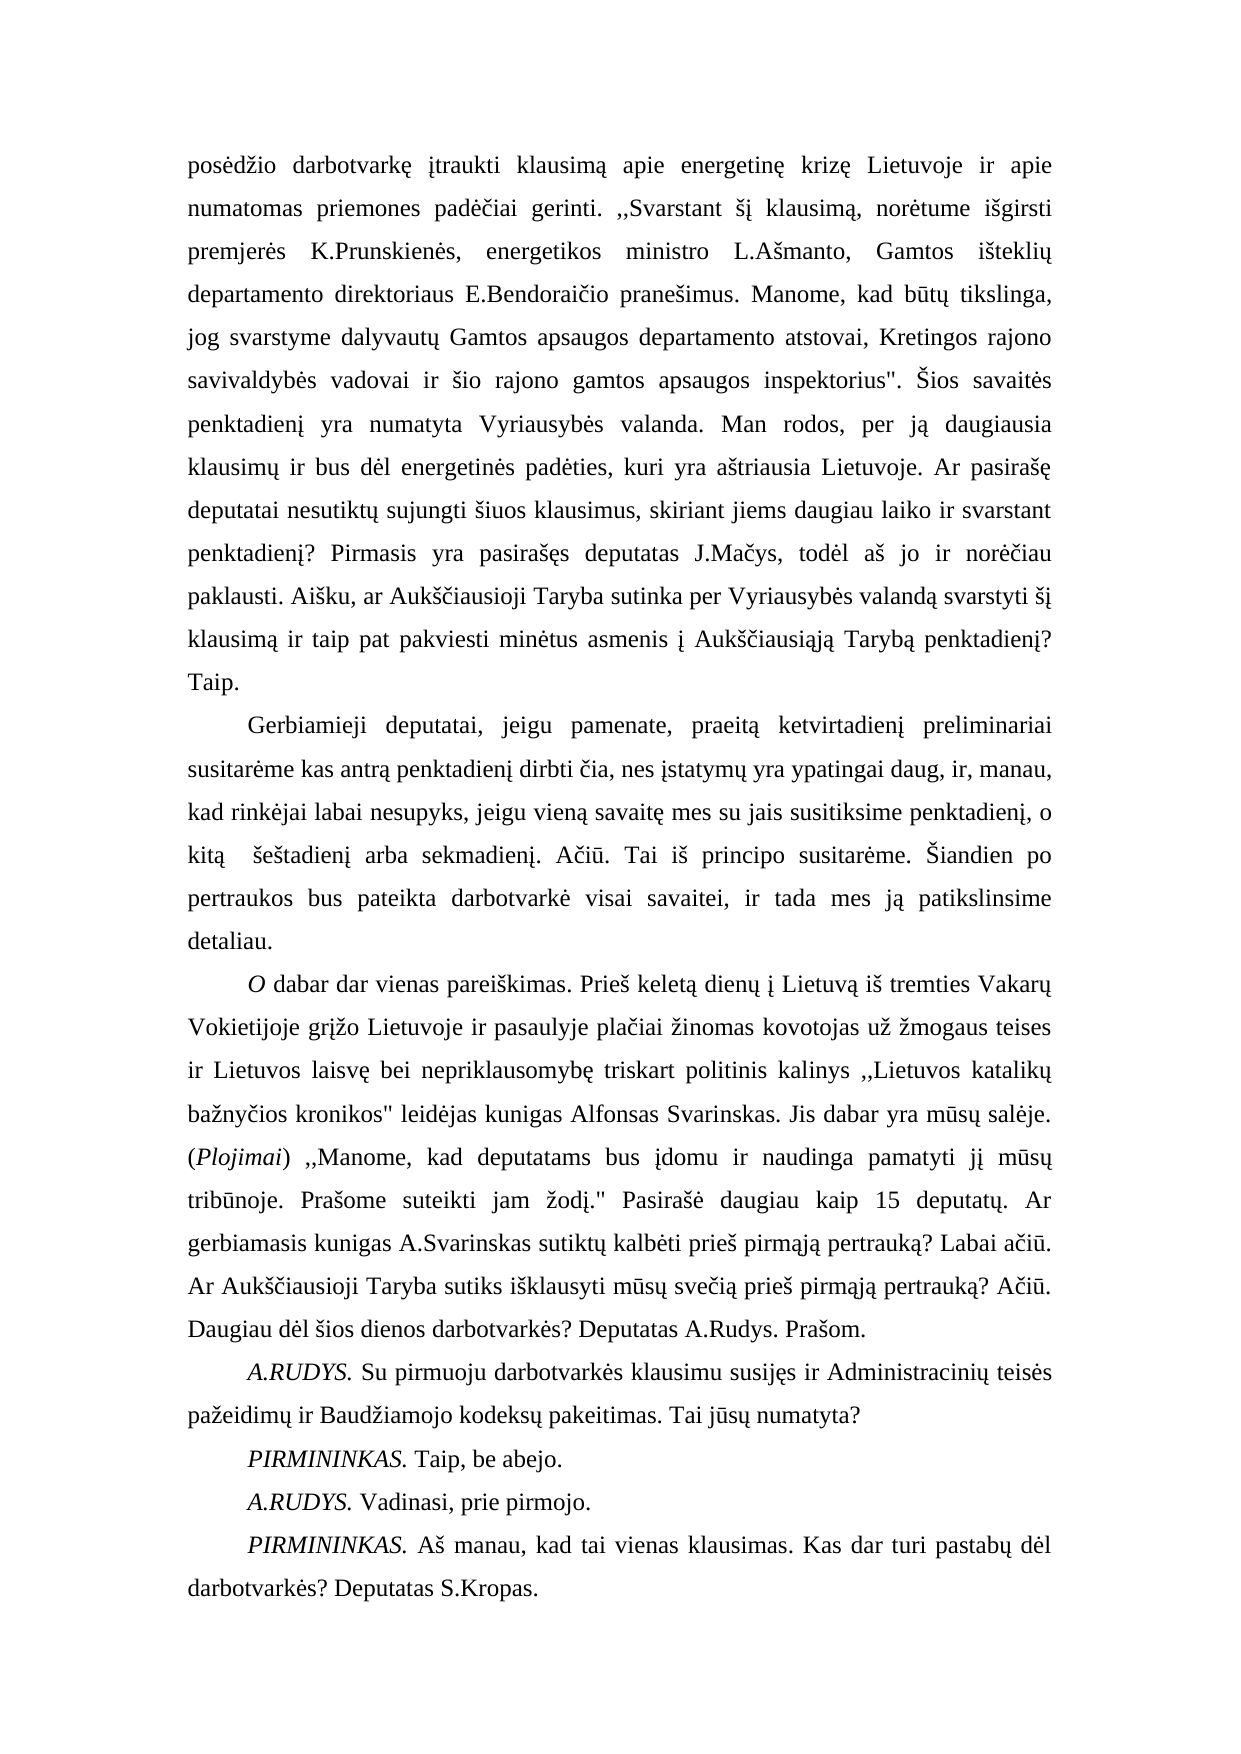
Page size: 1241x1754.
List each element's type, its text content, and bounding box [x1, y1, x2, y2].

text Gerbiamieji deputatai, jeigu pamenate, praeitą ketvirtadienį preliminariai susitarėme kas antrą penktadienį dirbti čia, nes įstatymų yra ypatingai daug, ir, manau, kad rinkėjai labai nesupyks, jeigu vieną savaitę mes su jais susitiksime penktadienį, o kitą šeštadienį arba sekmadienį. Ačiū. Tai iš principo susitarėme. Šiandien po pertraukos bus pateikta darbotvarkė visai savaitei, ir tada mes ją patikslinsime detaliau. [187, 711, 1053, 955]
text A.RUDYS. Su pirmuoju darbotvarkės klausimu susijęs ir Administracinių teisės pažeidimų ir Baudžiamojo kodeksų pakeitimas. Tai jūsų numatyta? [187, 1357, 1053, 1429]
text A.RUDYS. Vadinasi, prie pirmojo. [187, 1487, 1053, 1516]
text posėdžio darbotvarkę įtraukti klausimą apie energetinę krizę Lietuvoje ir apie numatomas priemones padėčiai gerinti. ,,Svarstant šį klausimą, norėtume išgirsti premjerės K.Prunskienės, energetikos ministro L.Ašmanto, Gamtos išteklių departamento direktoriaus E.Bendoraičio pranešimus. Manome, kad būtų tikslinga, jog svarstyme dalyvautų Gamtos apsaugos departamento atstovai, Kretingos rajono savivaldybės vadovai ir šio rajono gamtos apsaugos inspektorius". Šios savaitės penktadienį yra numatyta Vyriausybės valanda. Man rodos, per ją daugiausia klausimų ir bus dėl energetinės padėties, kuri yra aštriausia Lietuvoje. Ar pasirašę deputatai nesutiktų sujungti šiuos klausimus, skiriant jiems daugiau laiko ir svarstant penktadienį? Pirmasis yra pasirašęs deputatas J.Mačys, todėl aš jo ir norėčiau paklausti. Aišku, ar Aukščiausioji Taryba sutinka per Vyriausybės valandą svarstyti šį klausimą ir taip pat pakviesti minėtus asmenis į Aukščiausiąją Tarybą penktadienį? Taip. [187, 150, 1053, 696]
text O dabar dar vienas pareiškimas. Prieš keletą dienų į Lietuvą iš tremties Vakarų Vokietijoje grįžo Lietuvoje ir pasaulyje plačiai žinomas kovotojas už žmogaus teises ir Lietuvos laisvę bei nepriklausomybę triskart politinis kalinys ,,Lietuvos katalikų bažnyčios kronikos" leidėjas kunigas Alfonsas Svarinskas. Jis dabar yra mūsų salėje. (Plojimai) ,,Manome, kad deputatams bus įdomu ir naudinga pamatyti jį mūsų tribūnoje. Prašome suteikti jam žodį." Pasirašė daugiau kaip 15 deputatų. Ar gerbiamasis kunigas A.Svarinskas sutiktų kalbėti prieš pirmąją pertrauką? Labai ačiū. Ar Aukščiausioji Taryba sutiks išklausyti mūsų svečią prieš pirmąją pertrauką? Ačiū. Daugiau dėl šios dienos darbotvarkės? Deputatas A.Rudys. Prašom. [187, 969, 1053, 1343]
text PIRMININKAS. Taip, be abejo. [187, 1444, 1053, 1472]
text PIRMININKAS. Aš manau, kad tai vienas klausimas. Kas dar turi pastabų dėl darbotvarkės? Deputatas S.Kropas. [187, 1530, 1053, 1602]
